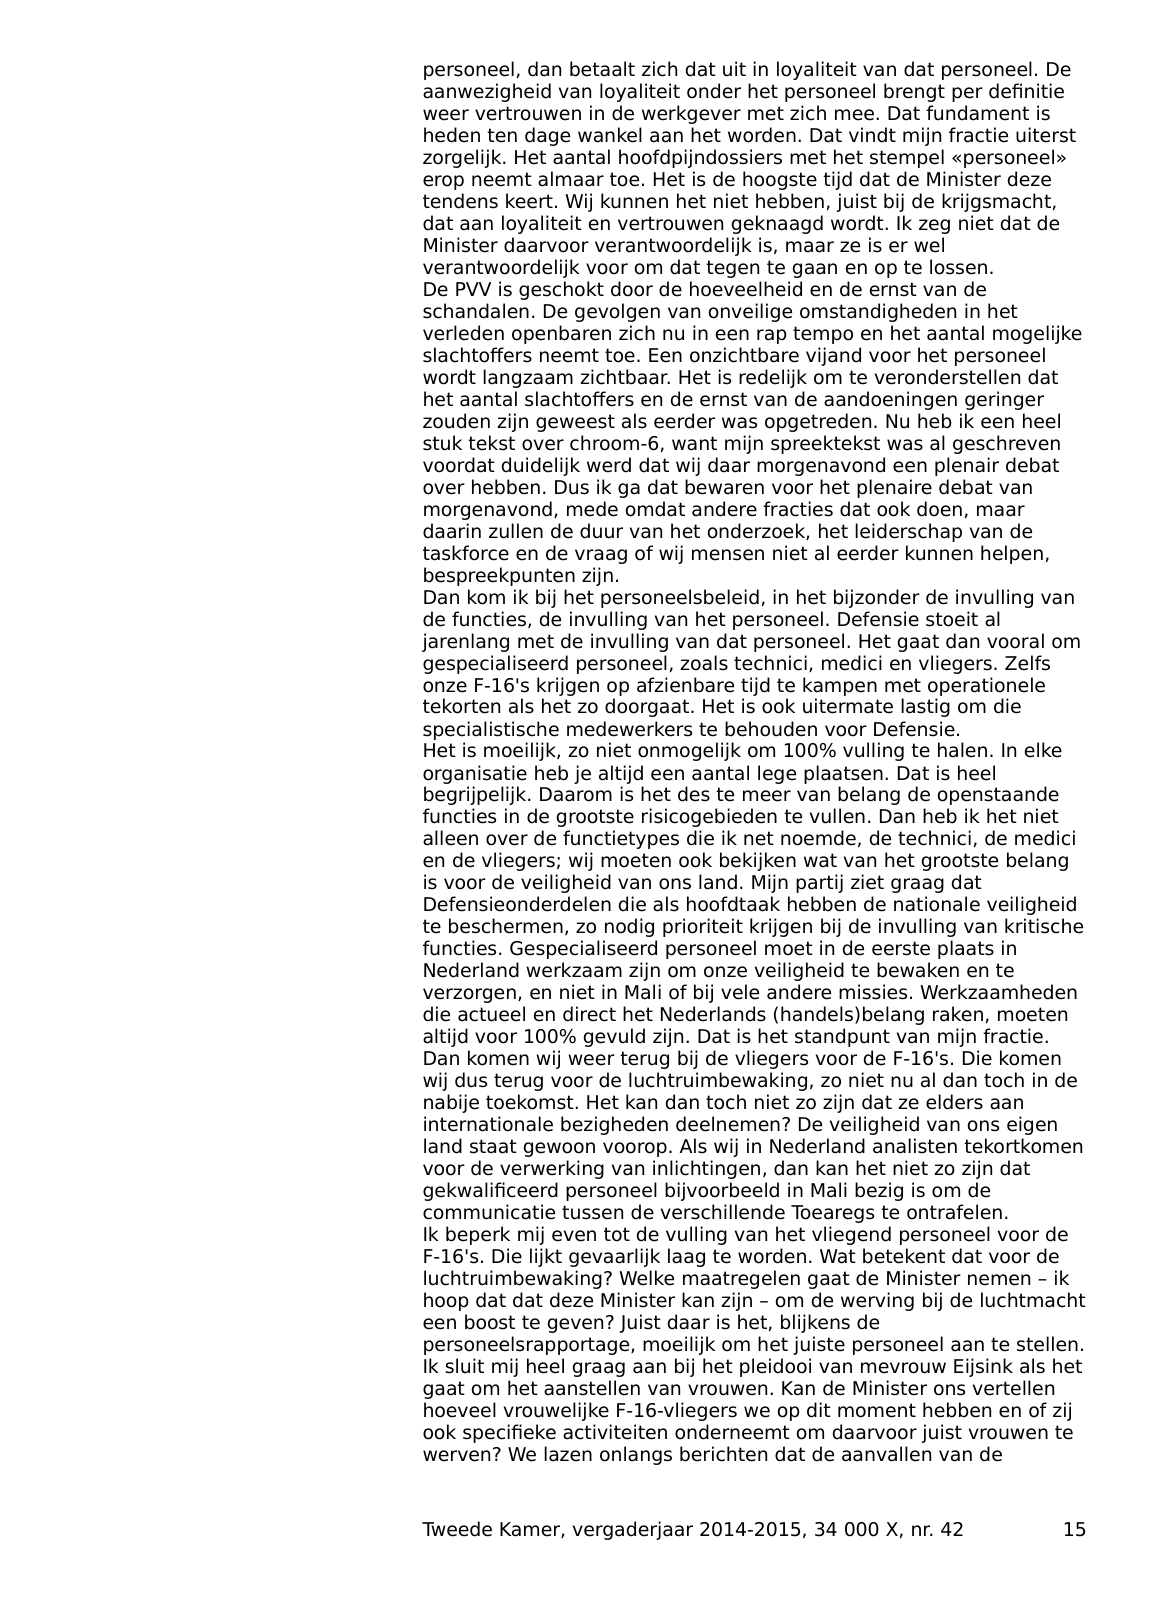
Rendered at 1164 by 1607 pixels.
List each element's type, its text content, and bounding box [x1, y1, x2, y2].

text Dan komen wij weer terug bij de vliegers voor de F-16's. Die komen wij dus terug voor de luchtruimbewaking, zo niet nu al dan toch in de nabije toekomst. Het kan dan toch niet zo zijn dat ze elders aan internationale bezigheden deelnemen? De veiligheid van ons eigen land staat gewoon voorop. Als wij in Nederland analisten tekortkomen voor de verwerking van inlichtingen, dan kan het niet zo zijn dat gekwalificeerd personeel bijvoorbeeld in Mali bezig is om de communicatie tussen de verschillende Toearegs te ontrafelen. [422, 1048, 1087, 1224]
text Dan kom ik bij het personeelsbeleid, in het bijzonder de invulling van de functies, de invulling van het personeel. Defensie stoeit al jarenlang met de invulling van dat personeel. Het gaat dan vooral om gespecialiseerd personeel, zoals technici, medici en vliegers. Zelfs onze F-16's krijgen op afzienbare tijd te kampen met operationele tekorten als het zo doorgaat. Het is ook uitermate lastig om die specialistische medewerkers te behouden voor Defensie. [422, 587, 1087, 740]
text Ik sluit mij heel graag aan bij het pleidooi van mevrouw Eijsink als het gaat om het aanstellen van vrouwen. Kan de Minister ons vertellen hoeveel vrouwelijke F-16-vliegers we op dit moment hebben en of zij ook specifieke activiteiten onderneemt om daarvoor juist vrouwen te werven? We lazen onlangs berichten dat de aanvallen van de [422, 1356, 1087, 1466]
text Het is moeilijk, zo niet onmogelijk om 100% vulling te halen. In elke organisatie heb je altijd een aantal lege plaatsen. Dat is heel begrijpelijk. Daarom is het des te meer van belang de openstaande functies in de grootste risicogebieden te vullen. Dan heb ik het niet alleen over de functietypes die ik net noemde, de technici, de medici en de vliegers; wij moeten ook bekijken wat van het grootste belang is voor de veiligheid van ons land. Mijn partij ziet graag dat Defensieonderdelen die als hoofdtaak hebben de nationale veiligheid te beschermen, zo nodig prioriteit krijgen bij de invulling van kritische functies. Gespecialiseerd personeel moet in de eerste plaats in Nederland werkzaam zijn om onze veiligheid te bewaken en te verzorgen, en niet in Mali of bij vele andere missies. Werkzaamheden die actueel en direct het Nederlands (handels)belang raken, moeten altijd voor 100% gevuld zijn. Dat is het standpunt van mijn fractie. [422, 740, 1087, 1048]
text personeel, dan betaalt zich dat uit in loyaliteit van dat personeel. De aanwezigheid van loyaliteit onder het personeel brengt per definitie weer vertrouwen in de werkgever met zich mee. Dat fundament is heden ten dage wankel aan het worden. Dat vindt mijn fractie uiterst zorgelijk. Het aantal hoofdpijndossiers met het stempel «personeel» erop neemt almaar toe. Het is de hoogste tijd dat de Minister deze tendens keert. Wij kunnen het niet hebben, juist bij de krijgsmacht, dat aan loyaliteit en vertrouwen geknaagd wordt. Ik zeg niet dat de Minister daarvoor verantwoordelijk is, maar ze is er wel verantwoordelijk voor om dat tegen te gaan en op te lossen. [422, 59, 1087, 279]
text De PVV is geschokt door de hoeveelheid en de ernst van de schandalen. De gevolgen van onveilige omstandigheden in het verleden openbaren zich nu in een rap tempo en het aantal mogelijke slachtoffers neemt toe. Een onzichtbare vijand voor het personeel wordt langzaam zichtbaar. Het is redelijk om te veronderstellen dat het aantal slachtoffers en de ernst van de aandoeningen geringer zouden zijn geweest als eerder was opgetreden. Nu heb ik een heel stuk tekst over chroom-6, want mijn spreektekst was al geschreven voordat duidelijk werd dat wij daar morgenavond een plenair debat over hebben. Dus ik ga dat bewaren voor het plenaire debat van morgenavond, mede omdat andere fracties dat ook doen, maar daarin zullen de duur van het onderzoek, het leiderschap van de taskforce en de vraag of wij mensen niet al eerder kunnen helpen, bespreekpunten zijn. [422, 279, 1087, 587]
text Ik beperk mij even tot de vulling van het vliegend personeel voor de F-16's. Die lijkt gevaarlijk laag te worden. Wat betekent dat voor de luchtruimbewaking? Welke maatregelen gaat de Minister nemen – ik hoop dat dat deze Minister kan zijn – om de werving bij de luchtmacht een boost te geven? Juist daar is het, blijkens de personeelsrapportage, moeilijk om het juiste personeel aan te stellen. [422, 1224, 1087, 1356]
